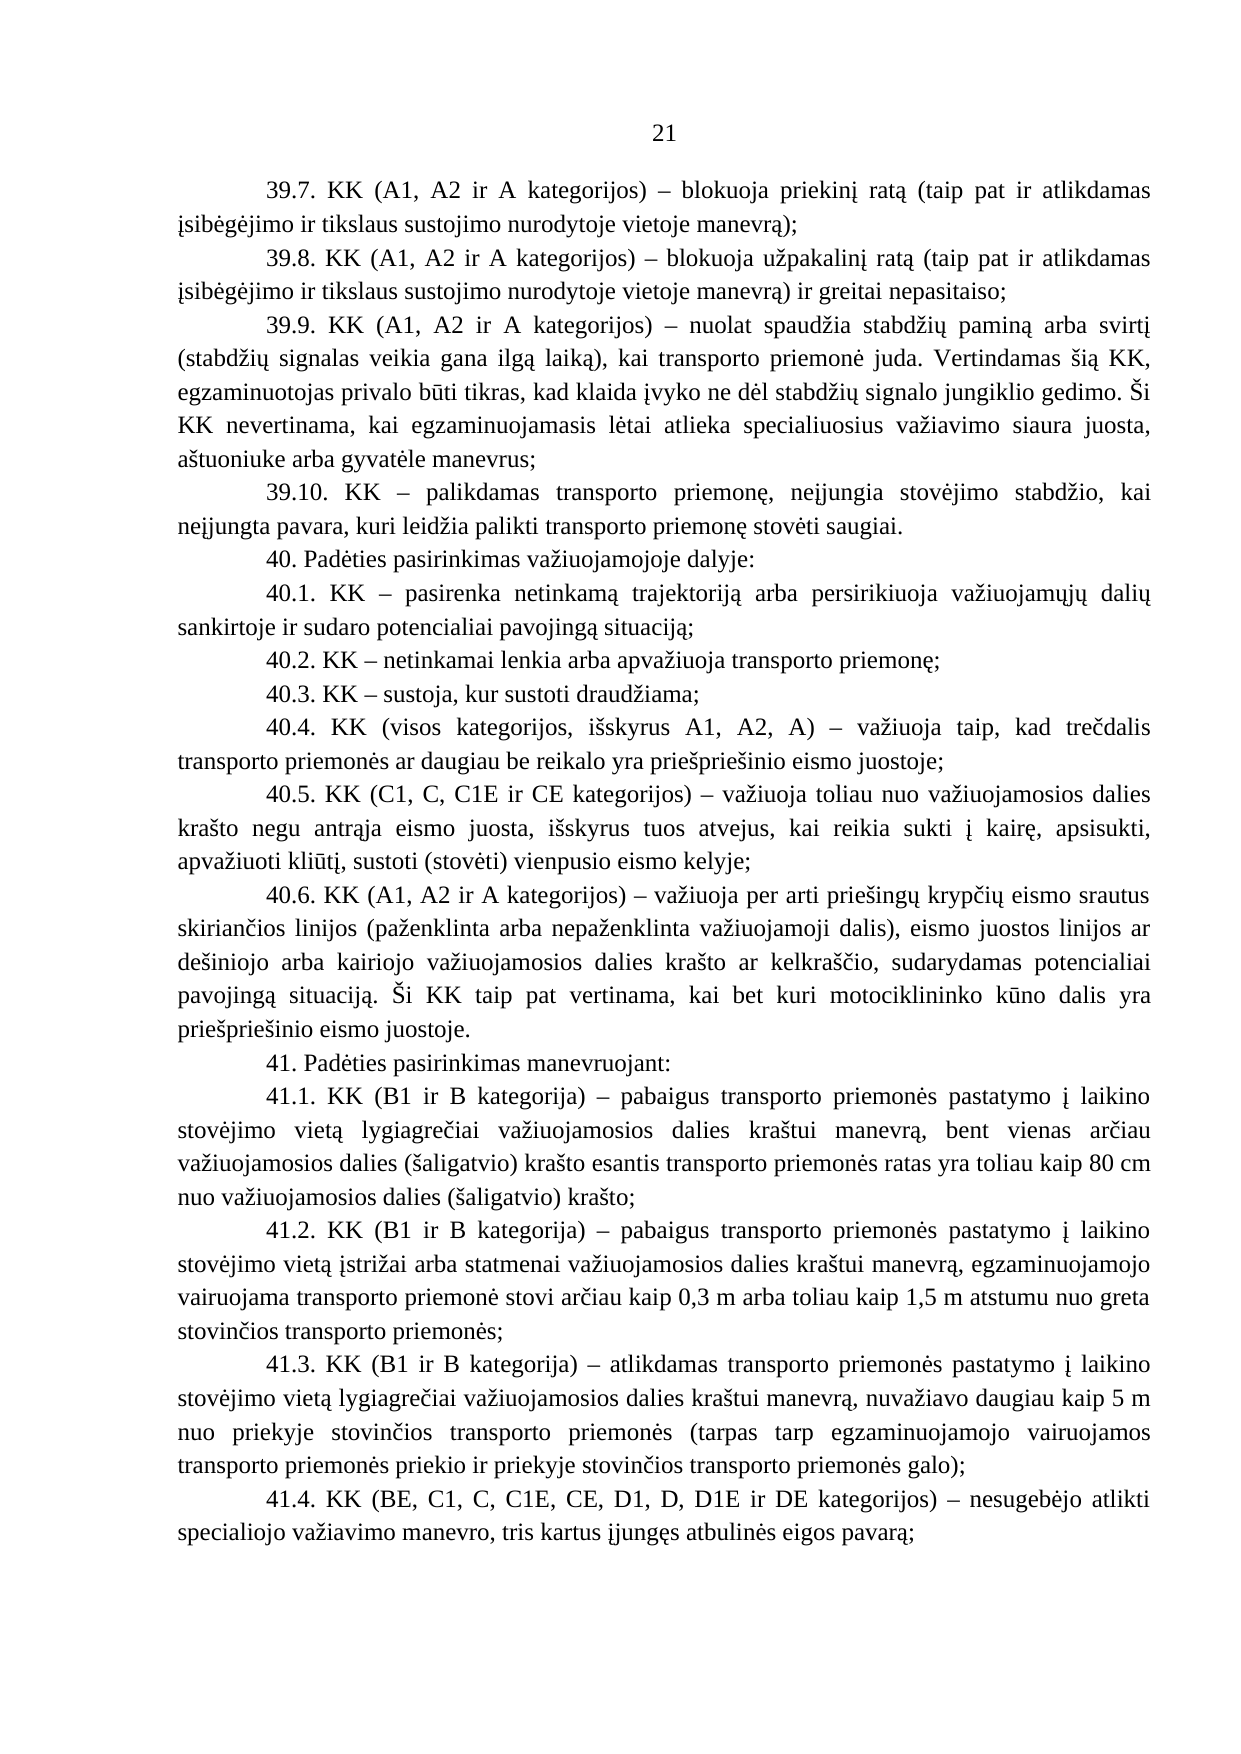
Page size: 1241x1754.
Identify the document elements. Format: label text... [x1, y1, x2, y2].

text 41.2. KK (B1 ir B kategorija) – pabaigus transporto priemonės pastatymo į laikino stovėjimo vietą įstrižai arba statmenai važiuojamosios dalies kraštui manevrą, egzaminuojamojo vairuojama transporto priemonė stovi arčiau kaip 0,3 m arba toliau kaip 1,5 m atstumu nuo greta stovinčios transporto priemonės; [177, 1215, 1152, 1345]
text 41.4. KK (BE, C1, C, C1E, CE, D1, D, D1E ir DE kategorijos) – nesugebėjo atlikti specialiojo važiavimo manevro, tris kartus įjungęs atbulinės eigos pavarą; [177, 1484, 1152, 1546]
text 40.1. KK – pasirenka netinkamą trajektoriją arba persirikiuoja važiuojamųjų dalių sankirtoje ir sudaro potencialiai pavojingą situaciją; [177, 578, 1152, 640]
text 39.8. KK (A1, A2 ir A kategorijos) – blokuoja užpakalinį ratą (taip pat ir atlikdamas įsibėgėjimo ir tikslaus sustojimo nurodytoje vietoje manevrą) ir greitai nepasitaiso; [177, 243, 1152, 305]
text 40. Padėties pasirinkimas važiuojamojoje dalyje: [177, 544, 1152, 573]
text 41. Padėties pasirinkimas manevruojant: [177, 1048, 1152, 1076]
text 40.6. KK (A1, A2 ir A kategorijos) – važiuoja per arti priešingų krypčių eismo srautus skiriančios linijos (paženklinta arba nepaženklinta važiuojamoji dalis), eismo juostos linijos ar dešiniojo arba kairiojo važiuojamosios dalies krašto ar kelkraščio, sudarydamas potencialiai pavojingą situaciją. Ši KK taip pat vertinama, kai bet kuri motociklininko kūno dalis yra priešpriešinio eismo juostoje. [177, 880, 1152, 1043]
text 40.3. KK – sustoja, kur sustoti draudžiama; [177, 679, 1152, 707]
text 40.4. KK (visos kategorijos, išskyrus A1, A2, A) – važiuoja taip, kad trečdalis transporto priemonės ar daugiau be reikalo yra priešpriešinio eismo juostoje; [177, 712, 1152, 774]
text 41.1. KK (B1 ir B kategorija) – pabaigus transporto priemonės pastatymo į laikino stovėjimo vietą lygiagrečiai važiuojamosios dalies kraštui manevrą, bent vienas arčiau važiuojamosios dalies (šaligatvio) krašto esantis transporto priemonės ratas yra toliau kaip 80 cm nuo važiuojamosios dalies (šaligatvio) krašto; [177, 1081, 1152, 1211]
text 39.7. KK (A1, A2 ir A kategorijos) – blokuoja priekinį ratą (taip pat ir atlikdamas įsibėgėjimo ir tikslaus sustojimo nurodytoje vietoje manevrą); [177, 176, 1152, 238]
text 41.3. KK (B1 ir B kategorija) – atlikdamas transporto priemonės pastatymo į laikino stovėjimo vietą lygiagrečiai važiuojamosios dalies kraštui manevrą, nuvažiavo daugiau kaip 5 m nuo priekyje stovinčios transporto priemonės (tarpas tarp egzaminuojamojo vairuojamos transporto priemonės priekio ir priekyje stovinčios transporto priemonės galo); [177, 1349, 1152, 1479]
text 39.9. KK (A1, A2 ir A kategorijos) – nuolat spaudžia stabdžių paminą arba svirtį (stabdžių signalas veikia gana ilgą laiką), kai transporto priemonė juda. Vertindamas šią KK, egzaminuotojas privalo būti tikras, kad klaida įvyko ne dėl stabdžių signalo jungiklio gedimo. Ši KK nevertinama, kai egzaminuojamasis lėtai atlieka specialiuosius važiavimo siaura juosta, aštuoniuke arba gyvatėle manevrus; [177, 310, 1152, 473]
text 39.10. KK – palikdamas transporto priemonę, neįjungia stovėjimo stabdžio, kai neįjungta pavara, kuri leidžia palikti transporto priemonę stovėti saugiai. [177, 477, 1152, 540]
text 40.5. KK (C1, C, C1E ir CE kategorijos) – važiuoja toliau nuo važiuojamosios dalies krašto negu antrąja eismo juosta, išskyrus tuos atvejus, kai reikia sukti į kairę, apsisukti, apvažiuoti kliūtį, sustoti (stovėti) vienpusio eismo kelyje; [177, 779, 1152, 875]
text 40.2. KK – netinkamai lenkia arba apvažiuoja transporto priemonę; [177, 645, 1152, 674]
